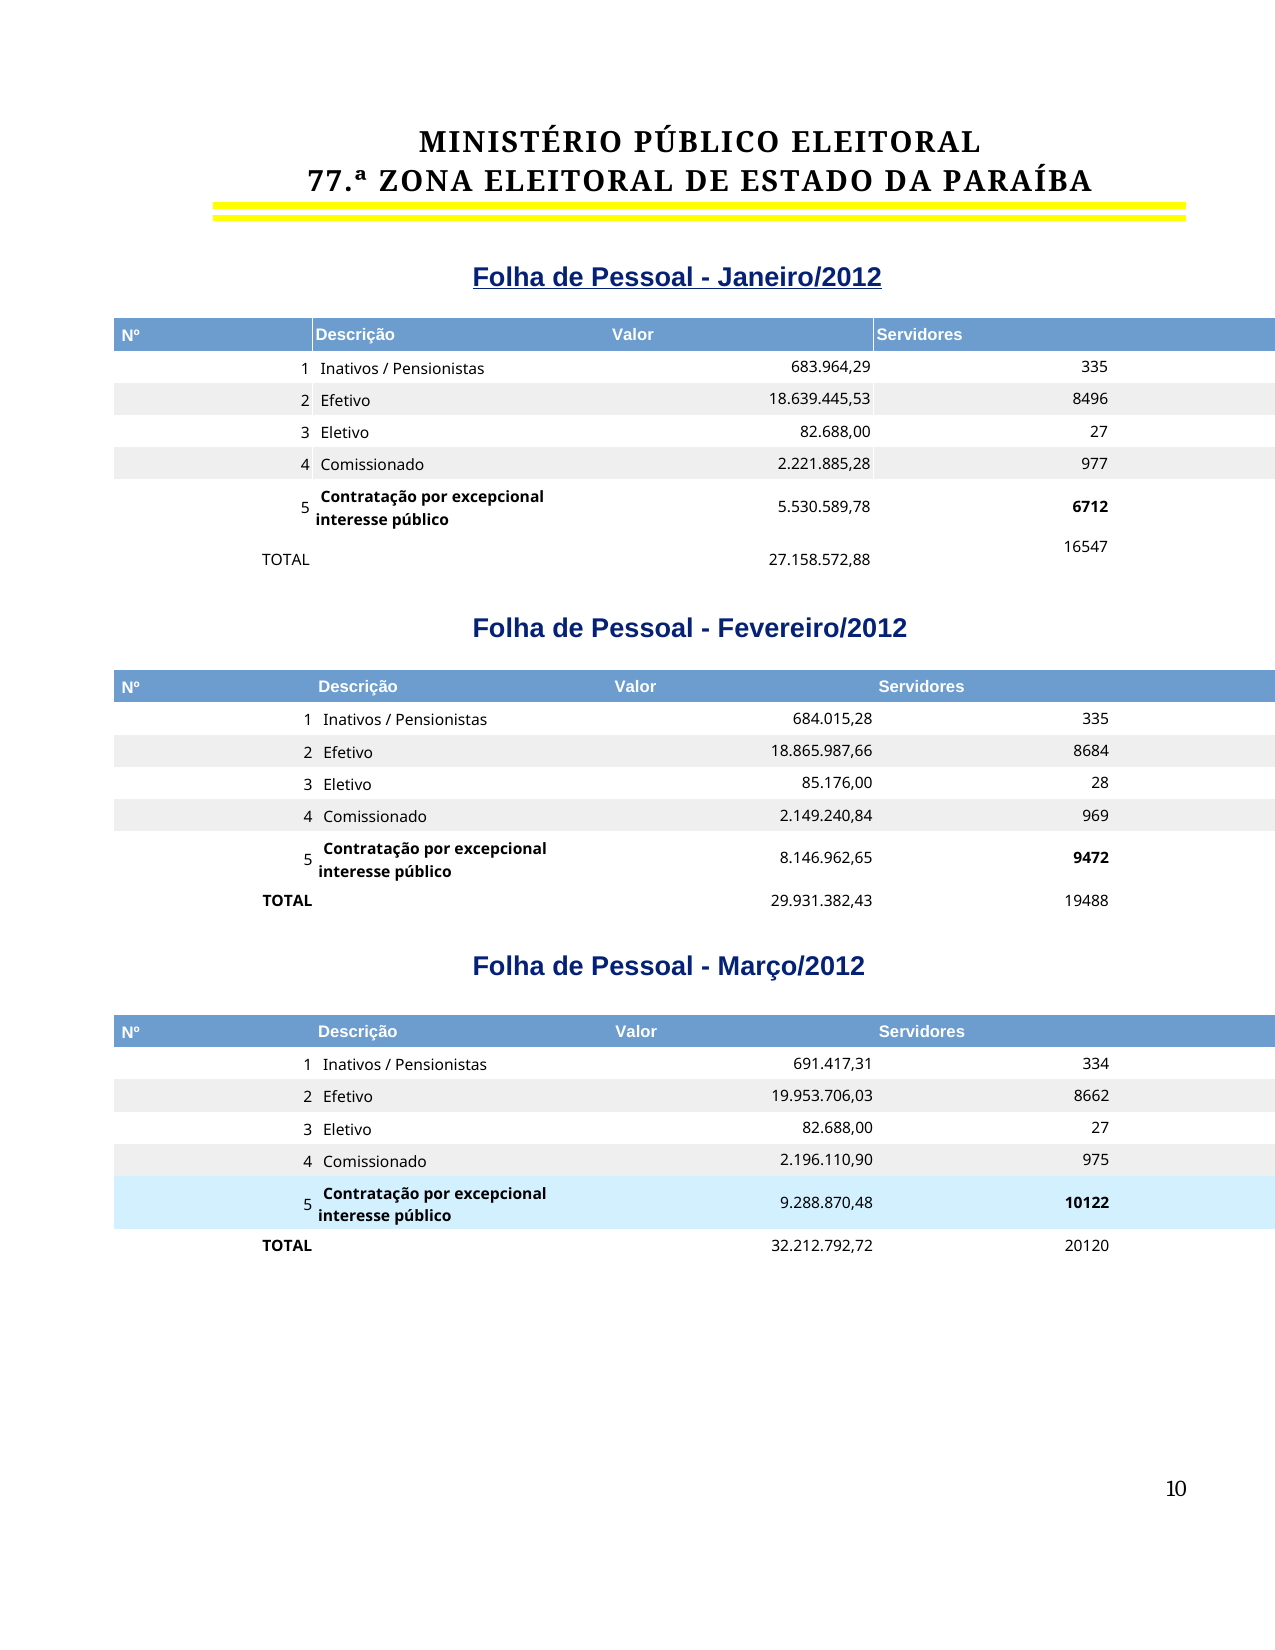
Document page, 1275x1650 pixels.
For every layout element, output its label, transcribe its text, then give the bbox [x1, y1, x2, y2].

table_cell [315, 1229, 612, 1262]
table_cell Eletivo [315, 1112, 612, 1144]
table_cell [1111, 479, 1275, 533]
table_cell 85.176,00 [611, 767, 875, 799]
table_cell 19488 [875, 885, 1112, 917]
table_cell 20120 [876, 1229, 1112, 1262]
table_cell [1112, 885, 1275, 917]
table_cell 1 [114, 702, 315, 734]
table_cell [1112, 831, 1275, 884]
table_cell 1 [114, 351, 312, 383]
table_cell TOTAL [114, 533, 312, 586]
table_cell [1112, 1079, 1275, 1112]
table_cell [1112, 1229, 1275, 1262]
table_cell [1111, 351, 1275, 383]
table_cell 8.146.962,65 [611, 831, 875, 884]
table_cell TOTAL [114, 885, 315, 917]
table_cell 4 [114, 1144, 315, 1176]
table_cell Contratação por excepcional interesse público [315, 1176, 612, 1229]
table_header Folha de Pessoal - Janeiro/2012 [471, 261, 890, 292]
table_cell 975 [876, 1144, 1112, 1176]
table_cell 5 [114, 479, 312, 533]
table_cell 18.865.987,66 [611, 735, 875, 767]
table_header [1112, 1015, 1275, 1047]
table_cell [1112, 799, 1275, 831]
table_cell Eletivo [315, 767, 611, 799]
table_cell 82.688,00 [609, 415, 873, 447]
table_cell [1112, 1176, 1275, 1229]
table_cell Contratação por excepcional interesse público [315, 831, 611, 884]
table_cell [1111, 383, 1275, 415]
table_cell 2.221.885,28 [609, 447, 873, 479]
table_header Servidores [875, 670, 1112, 702]
table_cell [1111, 533, 1275, 586]
table_cell 2 [114, 383, 312, 415]
table_header Folha de Pessoal - Fevereiro/2012 [471, 613, 909, 644]
table_cell 4 [114, 447, 312, 479]
table_header Descrição [315, 1015, 612, 1047]
table_cell [1112, 702, 1275, 734]
table_header Nº [114, 318, 312, 351]
table_header Nº [114, 1015, 315, 1047]
table_header Folha de Pessoal - Março/2012 [471, 950, 872, 981]
table_cell 29.931.382,43 [611, 885, 875, 917]
table_cell 3 [114, 1112, 315, 1144]
table_header Descrição [315, 670, 611, 702]
table_header [1112, 670, 1275, 702]
table_cell 18.639.445,53 [609, 383, 873, 415]
table_cell 8662 [876, 1079, 1112, 1112]
table_cell Efetivo [315, 735, 611, 767]
table_cell 2 [114, 735, 315, 767]
table_cell 10122 [876, 1176, 1112, 1229]
table_cell 82.688,00 [612, 1112, 876, 1144]
table_cell Comissionado [313, 447, 609, 479]
table_cell Inativos / Pensionistas [313, 351, 609, 383]
table_cell 27.158.572,88 [609, 533, 873, 586]
table_cell 3 [114, 415, 312, 447]
table_cell [1112, 735, 1275, 767]
table_cell 977 [874, 447, 1111, 479]
table_cell [1112, 1112, 1275, 1144]
table_cell Inativos / Pensionistas [315, 1047, 612, 1079]
table_header Servidores [874, 318, 1111, 351]
table_header [1111, 318, 1275, 351]
table_cell 27 [874, 415, 1111, 447]
table_cell Comissionado [315, 1144, 612, 1176]
table_cell Inativos / Pensionistas [315, 702, 611, 734]
table_header Valor [611, 670, 875, 702]
table_cell Efetivo [313, 383, 609, 415]
table_header Valor [609, 318, 873, 351]
table_cell 9.288.870,48 [612, 1176, 876, 1229]
table_cell 16547 [874, 533, 1111, 586]
table_cell [1112, 767, 1275, 799]
table_header Servidores [876, 1015, 1112, 1047]
table_cell 691.417,31 [612, 1047, 876, 1079]
table_cell 27 [876, 1112, 1112, 1144]
table_cell [1112, 1144, 1275, 1176]
table_cell 335 [875, 702, 1112, 734]
table_cell 6712 [874, 479, 1111, 533]
table_header Descrição [313, 318, 609, 351]
table_cell 19.953.706,03 [612, 1079, 876, 1112]
table_cell [1111, 447, 1275, 479]
table_cell 8496 [874, 383, 1111, 415]
table_cell [1112, 1047, 1275, 1079]
table_cell 28 [875, 767, 1112, 799]
table_cell 683.964,29 [609, 351, 873, 383]
table_cell 335 [874, 351, 1111, 383]
table_cell TOTAL [114, 1229, 315, 1262]
table_cell [1111, 415, 1275, 447]
table_cell 4 [114, 799, 315, 831]
table_cell [313, 533, 609, 586]
table_cell 2 [114, 1079, 315, 1112]
table_cell Contratação por excepcional interesse público [313, 479, 609, 533]
table_cell 2.196.110,90 [612, 1144, 876, 1176]
table_cell 969 [875, 799, 1112, 831]
table_cell 684.015,28 [611, 702, 875, 734]
table_cell 8684 [875, 735, 1112, 767]
table_cell Comissionado [315, 799, 611, 831]
table_cell [315, 885, 611, 917]
table_cell Efetivo [315, 1079, 612, 1112]
table_header Nº [114, 670, 315, 702]
table_cell 1 [114, 1047, 315, 1079]
table_cell 2.149.240,84 [611, 799, 875, 831]
table_header Valor [612, 1015, 876, 1047]
table_cell 5.530.589,78 [609, 479, 873, 533]
table_cell 3 [114, 767, 315, 799]
table_cell 5 [114, 831, 315, 884]
table_cell 9472 [875, 831, 1112, 884]
table_cell 5 [114, 1176, 315, 1229]
table_cell Eletivo [313, 415, 609, 447]
table_cell 334 [876, 1047, 1112, 1079]
table_cell 32.212.792,72 [612, 1229, 876, 1262]
